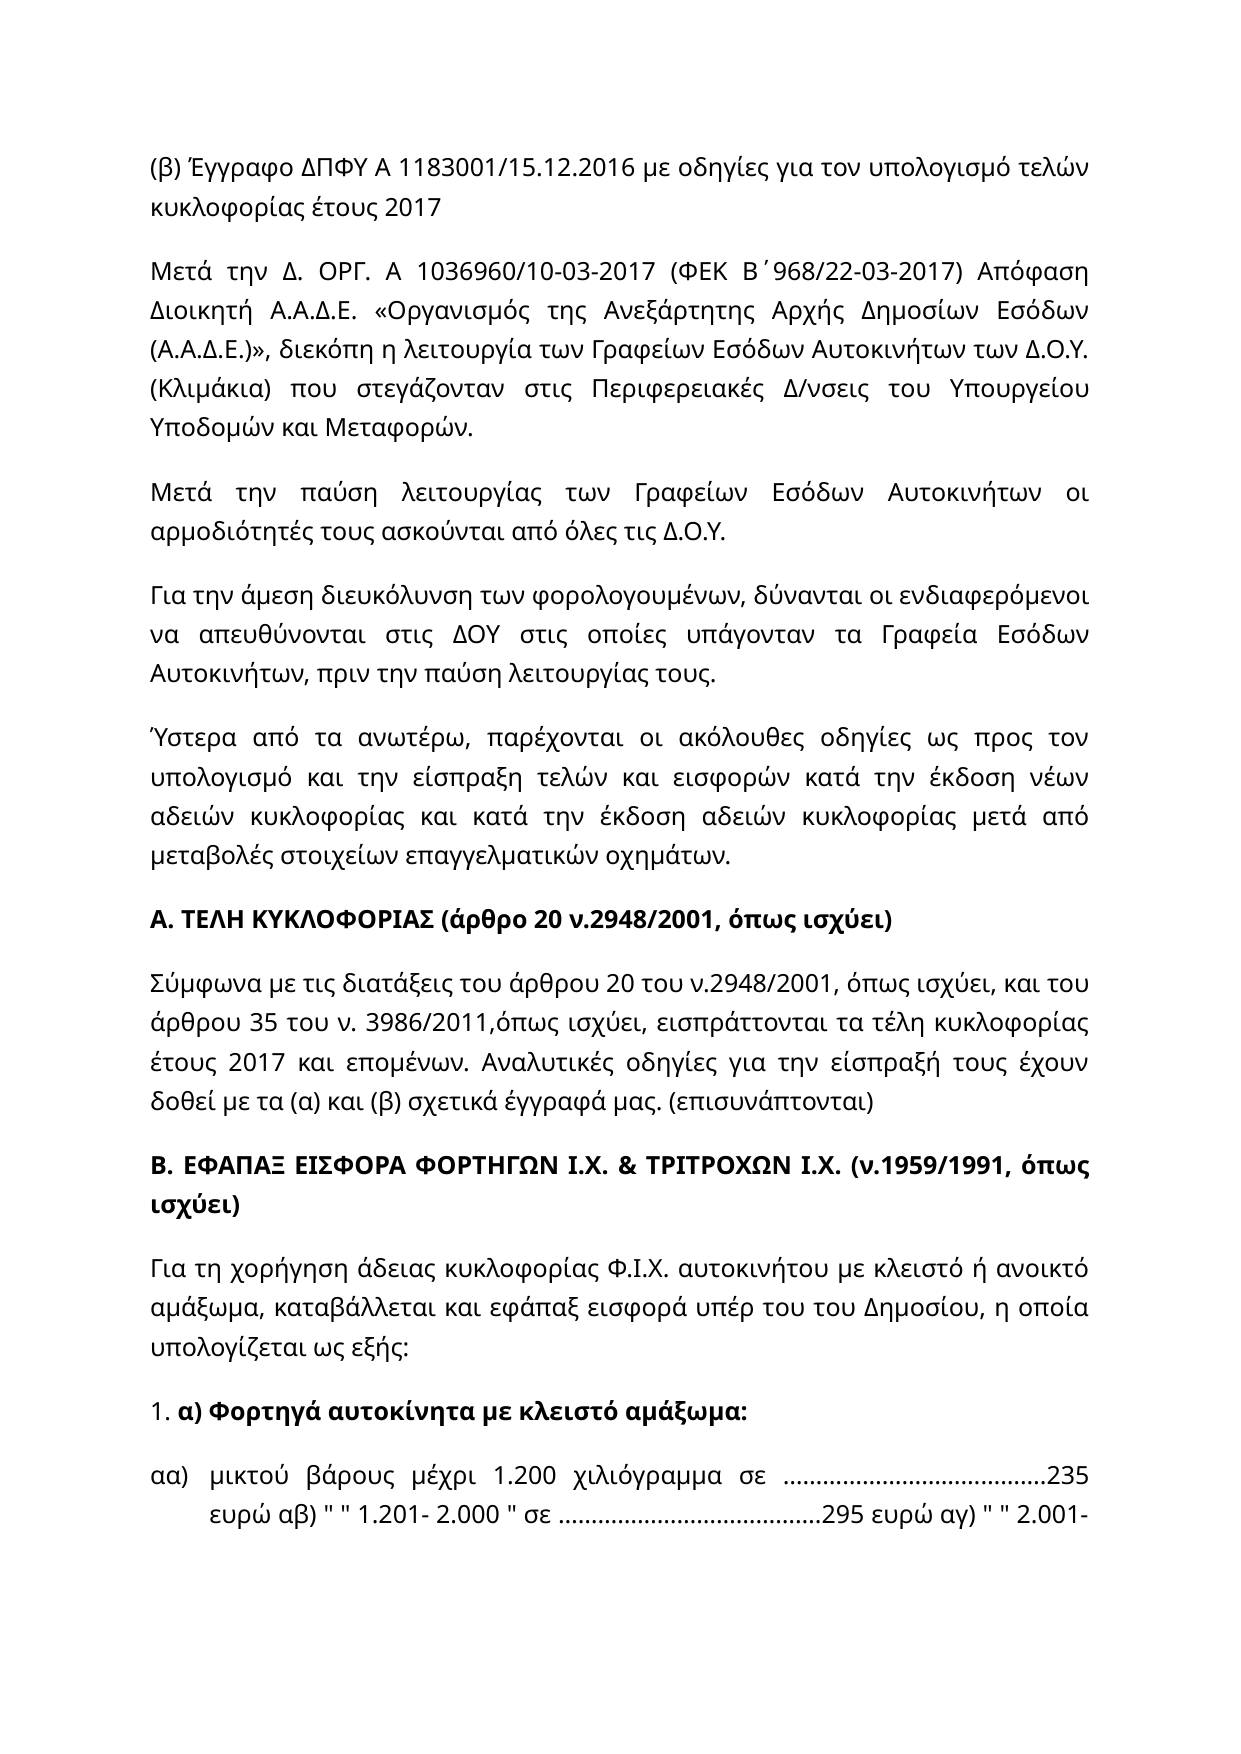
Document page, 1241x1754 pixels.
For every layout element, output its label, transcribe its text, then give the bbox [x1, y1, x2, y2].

text Μετά την παύση λειτουργίας των Γραφείων Εσόδων Αυτοκινήτων οι αρμοδιότητές τους ασκούνται από όλες τις Δ.Ο.Υ. [150, 474, 1090, 547]
text Α. ΤΕΛΗ ΚΥΚΛΟΦΟΡΙΑΣ (άρθρο 20 ν.2948/2001, όπως ισχύει) [150, 902, 1090, 936]
text Ύστερα από τα ανωτέρω, παρέχονται οι ακόλουθες οδηγίες ως προς τον υπολογισμό και την είσπραξη τελών και εισφορών κατά την έκδοση νέων αδειών κυκλοφορίας και κατά την έκδοση αδειών κυκλοφορίας μετά από μεταβολές στοιχείων επαγγελματικών οχημάτων. [150, 720, 1090, 872]
text Μετά την Δ. ΟΡΓ. Α 1036960/10-03-2017 (ΦΕΚ Β΄968/22-03-2017) Απόφαση Διοικητή Α.Α.Δ.Ε. «Oργανισμός της Ανεξάρτητης Αρχής Δημοσίων Εσόδων (Α.Α.Δ.Ε.)», διεκόπη η λειτουργία των Γραφείων Εσόδων Αυτοκινήτων των Δ.Ο.Υ. (Κλιμάκια) που στεγάζονταν στις Περιφερειακές Δ/νσεις του Υπουργείου Υποδομών και Μεταφορών. [150, 253, 1090, 444]
text Σύμφωνα με τις διατάξεις του άρθρου 20 του ν.2948/2001, όπως ισχύει, και του άρθρου 35 του ν. 3986/2011,όπως ισχύει, εισπράττονται τα τέλη κυκλοφορίας έτους 2017 και επομένων. Αναλυτικές οδηγίες για την είσπραξή τους έχουν δοθεί με τα (α) και (β) σχετικά έγγραφά μας. (επισυνάπτονται) [150, 966, 1090, 1117]
text Για την άμεση διευκόλυνση των φορολογουμένων, δύνανται οι ενδιαφερόμενοι να απευθύνονται στις ΔΟΥ στις οποίες υπάγονταν τα Γραφεία Εσόδων Αυτοκινήτων, πριν την παύση λειτουργίας τους. [150, 577, 1090, 690]
text Β. ΕΦΑΠΑΞ ΕΙΣΦΟΡΑ ΦΟΡΤΗΓΩΝ Ι.Χ. & ΤΡΙΤΡΟΧΩΝ Ι.Χ. (ν.1959/1991, όπως ισχύει) [150, 1147, 1090, 1221]
text 1. α) Φορτηγά αυτοκίνητα με κλειστό αμάξωμα: [150, 1393, 1090, 1427]
text Για τη χορήγηση άδειας κυκλοφορίας Φ.Ι.Χ. αυτοκινήτου με κλειστό ή ανοικτό αμάξωμα, καταβάλλεται και εφάπαξ εισφορά υπέρ του του Δημοσίου, η οποία υπολογίζεται ως εξής: [150, 1251, 1090, 1363]
list αα) μικτού βάρους μέχρι 1.200 χιλιόγραμμα σε ………………………………….235 ευρώ αβ) " " 1.201- 2.000 " σε ………………………………….295 ευρώ αγ) " " 2.001- [150, 1457, 1090, 1531]
text (β) Έγγραφο ΔΠΦΥ A 1183001/15.12.2016 με οδηγίες για τον υπολογισμό τελών κυκλοφορίας έτους 2017 [150, 150, 1090, 223]
